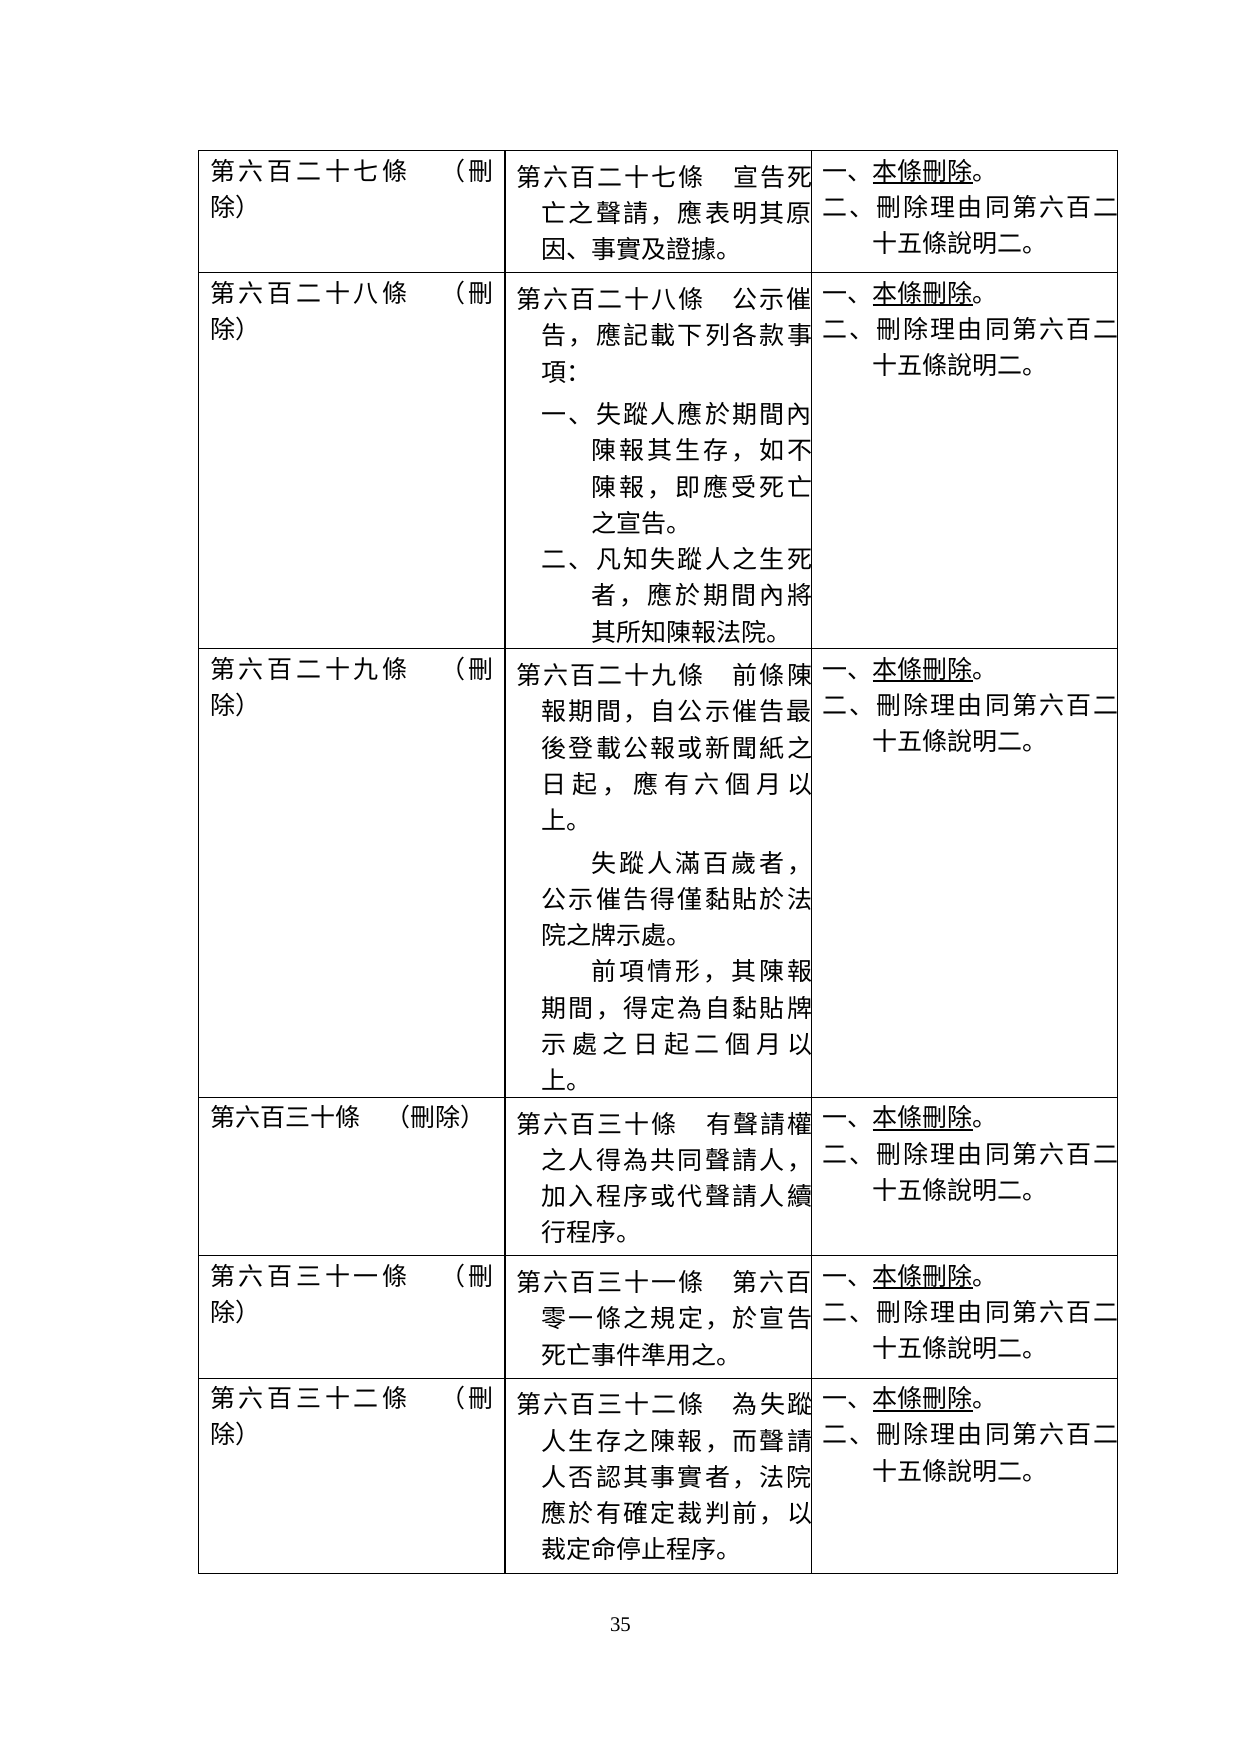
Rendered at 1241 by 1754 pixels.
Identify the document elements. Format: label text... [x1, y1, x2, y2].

table_cell 一、本條刪除。 二、刪除理由同第六百二十五條說明二。 [812, 1256, 1117, 1378]
table_cell 第六百二十八條 （刪除） [199, 273, 504, 648]
table_cell 第六百三十一條 （刪除） [199, 1256, 504, 1378]
table_cell 第六百二十七條 宣告死亡之聲請，應表明其原因、事實及證據。 [506, 151, 811, 272]
table_cell 第六百三十二條 （刪除） [199, 1379, 504, 1572]
table_cell 第六百三十一條 第六百零一條之規定，於宣告死亡事件準用之。 [506, 1256, 811, 1378]
table_cell 第六百二十七條 （刪除） [199, 151, 504, 272]
table_cell 第六百三十條 有聲請權之人得為共同聲請人，加入程序或代聲請人續行程序。 [506, 1098, 811, 1255]
table_cell 一、本條刪除。 二、刪除理由同第六百二十五條說明二。 [812, 649, 1117, 1097]
table_cell 第六百二十九條 （刪除） [199, 649, 504, 1097]
table_cell 第六百二十九條 前條陳報期間，自公示催告最後登載公報或新聞紙之日起，應有六個月以上。 失蹤人滿百歲者，公示催告得僅黏貼於法院之牌示處。 前項情形，其陳報期間，得定為自黏貼牌示處之日起二個月以上。 [506, 649, 811, 1097]
table_cell 一、本條刪除。 二、刪除理由同第六百二十五條說明二。 [812, 1379, 1117, 1572]
table_cell 第六百二十八條 公示催告，應記載下列各款事項： 一、失蹤人應於期間內陳報其生存，如不陳報，即應受死亡之宣告。 二、凡知失蹤人之生死者，應於期間內將其所知陳報法院。 [506, 273, 811, 648]
table_cell 一、本條刪除。 二、刪除理由同第六百二十五條說明二。 [812, 273, 1117, 648]
table_cell 一、本條刪除。 二、刪除理由同第六百二十五條說明二。 [812, 1098, 1117, 1255]
table_cell 第六百三十條 （刪除） [199, 1098, 504, 1255]
table_cell 一、本條刪除。 二、刪除理由同第六百二十五條說明二。 [812, 151, 1117, 272]
table_cell 第六百三十二條 為失蹤人生存之陳報，而聲請人否認其事實者，法院應於有確定裁判前，以裁定命停止程序。 [506, 1379, 811, 1572]
